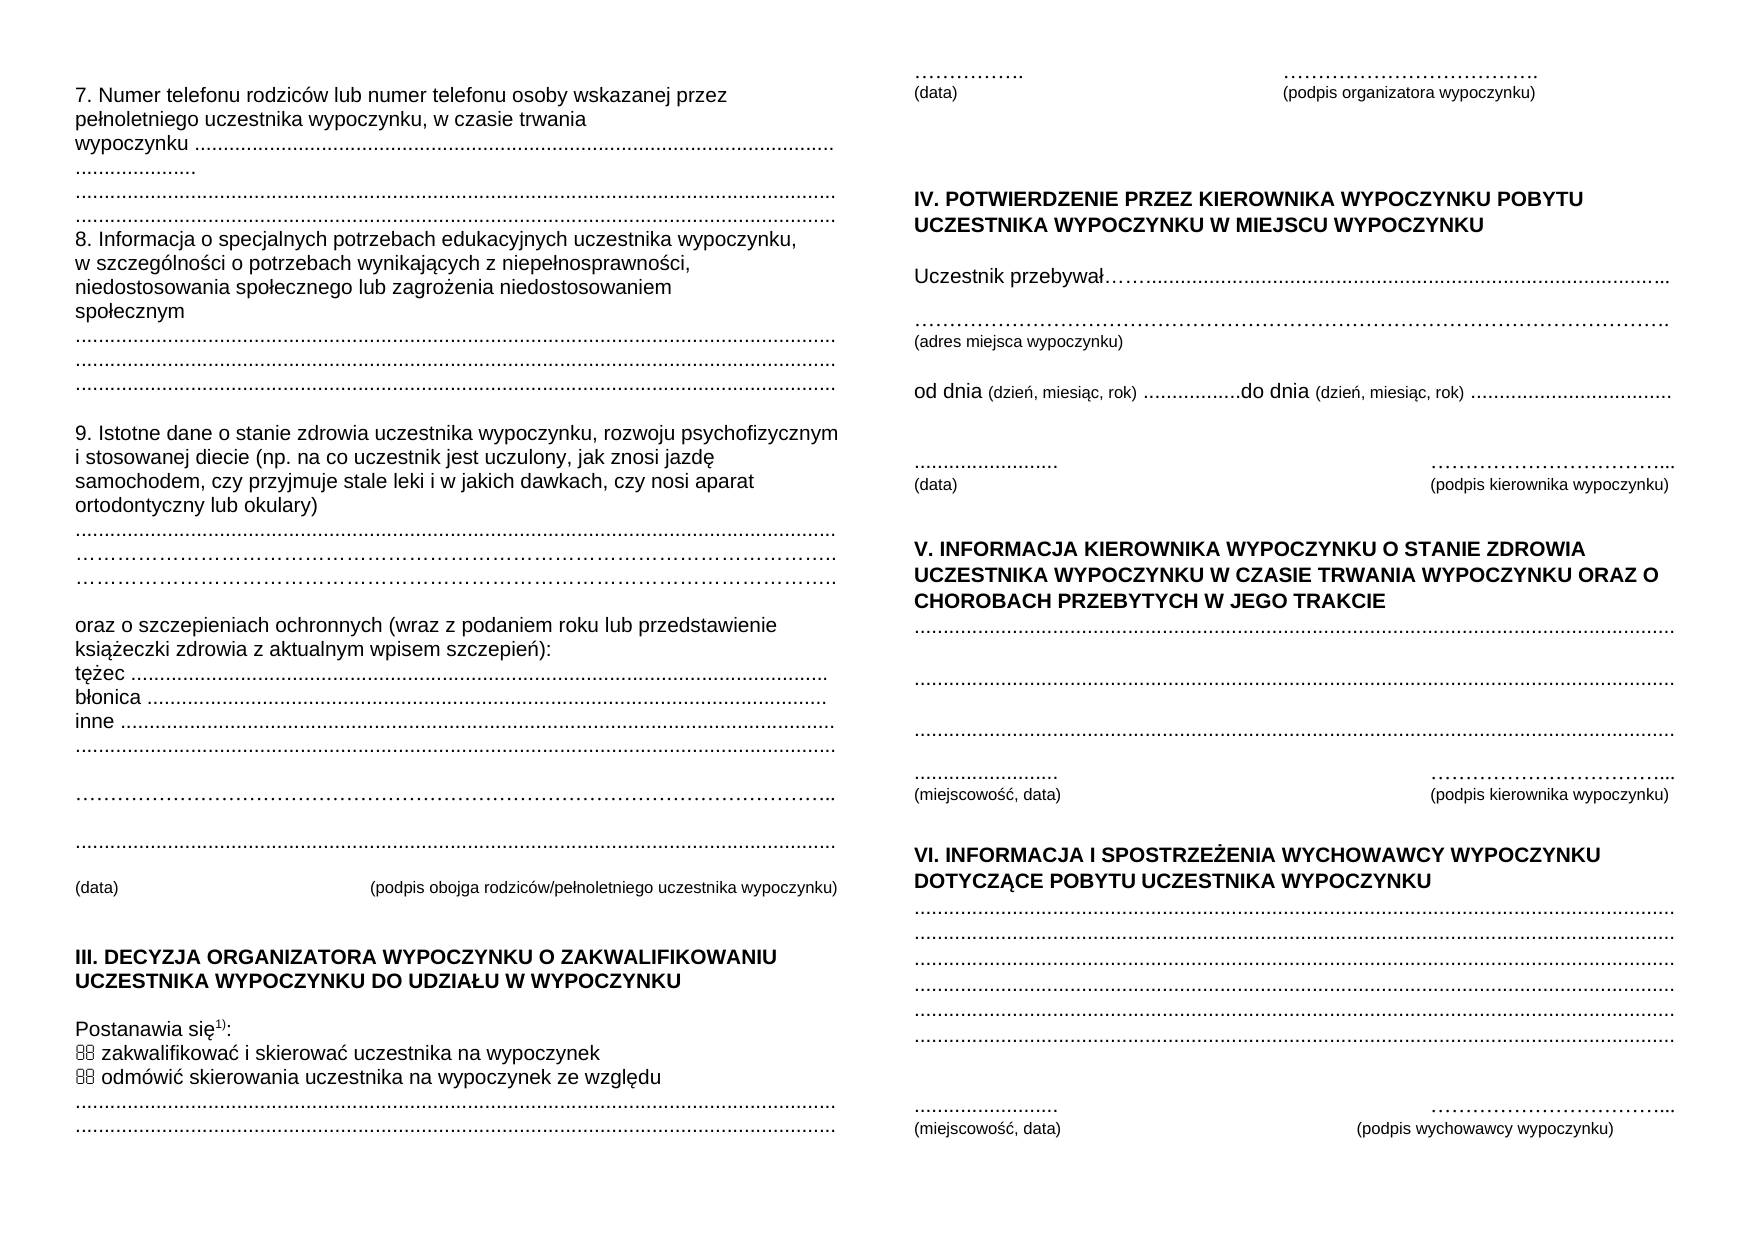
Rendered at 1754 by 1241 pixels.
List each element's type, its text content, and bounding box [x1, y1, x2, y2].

text .................................................................................................................................... 8. Informacja o specjalnych potrzebach edukacyjnych uczestnika wypoczynku, w szczególności o potrzebach wynikających z niepełnosprawności, niedostosowania społecznego lub zagrożenia niedostosowaniem społecznym .................................................................................................................................... [75, 203, 840, 347]
text .................................................................................................................................... .................................................................................................................................... [75, 347, 840, 421]
text ……………. ………………………………. (data) (podpis organizatora wypoczynku) [914, 59, 1679, 102]
text ......................... ……………………………... (miejscowość, data) (podpis kierownika wypoczynku) [914, 760, 1679, 804]
text ......................... ……………………………... (data) (podpis kierownika wypoczynku) [914, 449, 1679, 493]
text IV. POTWIERDZENIE PRZEZ KIEROWNIKA WYPOCZYNKU POBYTU UCZESTNIKA WYPOCZYNKU W MIEJSCU WYPOCZYNKU Uczestnik przebywał……........................................................................................... [914, 187, 1679, 288]
text 7. Numer telefonu rodziców lub numer telefonu osoby wskazanej przez pełnoletniego uczestnika wypoczynku, w czasie trwania wypoczynku .................................................................................................................................... .................................................................................................................................... [75, 59, 840, 203]
text 9. Istotne dane o stanie zdrowia uczestnika wypoczynku, rozwoju psychofizycznym i stosowanej diecie (np. na co uczestnik jest uczulony, jak znosi jazdę samochodem, czy przyjmuje stale leki i w jakich dawkach, czy nosi aparat ortodontyczny lub okulary) .................................................................................................................................... ……………………………………………………………………………………………….. ……………………………………………………………………………………………….. oraz o szczepieniach ochronnych (wraz z podaniem roku lub przedstawienie książeczki zdrowia z aktualnym wpisem szczepień): tężec ......................................................................................................................... błonica ...................................................................................................................... inne ............................................................................................................................ .................................................................................................................................... ……………………………………………………………………………………………….. .................................................................................................................................... (data) (podpis obojga rodziców/pełnoletniego uczestnika wypoczynku) [75, 421, 840, 897]
text ………………………………………………………………………………………………. (adres miejsca wypoczynku) od dnia (dzień, miesiąc, rok) .................do dnia (dzień, miesiąc, rok) ................................... [914, 307, 1679, 431]
text ......................... ……………………………... (miejscowość, data) (podpis wychowawcy wypoczynku) [914, 1093, 1679, 1138]
text III. DECYZJA ORGANIZATORA WYPOCZYNKU O ZAKWALIFIKOWANIU UCZESTNIKA WYPOCZYNKU DO UDZIAŁU W WYPOCZYNKU Postanawia się1):  zakwalifikować i skierować uczestnika na wypoczynek  odmówić skierowania uczestnika na wypoczynek ze względu ........................................................................................................................................................................................................................................................................ [75, 921, 840, 1161]
text VI. INFORMACJA I SPOSTRZEŻENIA WYCHOWAWCY WYPOCZYNKU DOTYCZĄCE POBYTU UCZESTNIKA WYPOCZYNKU ........................................................................................................................................................................................................................................................................................................................................................................................................................................................................................................................................................................................................................................................................................................................................................................................................................ [914, 822, 1679, 1075]
text V. INFORMACJA KIEROWNIKA WYPOCZYNKU O STANIE ZDROWIA UCZESTNIKA WYPOCZYNKU W CZASIE TRWANIA WYPOCZYNKU ORAZ O CHOROBACH PRZEBYTYCH W JEGO TRAKCIE .................................................................................................................................... .................................................................................................................................... .................................................................................................................................... [914, 511, 1679, 741]
